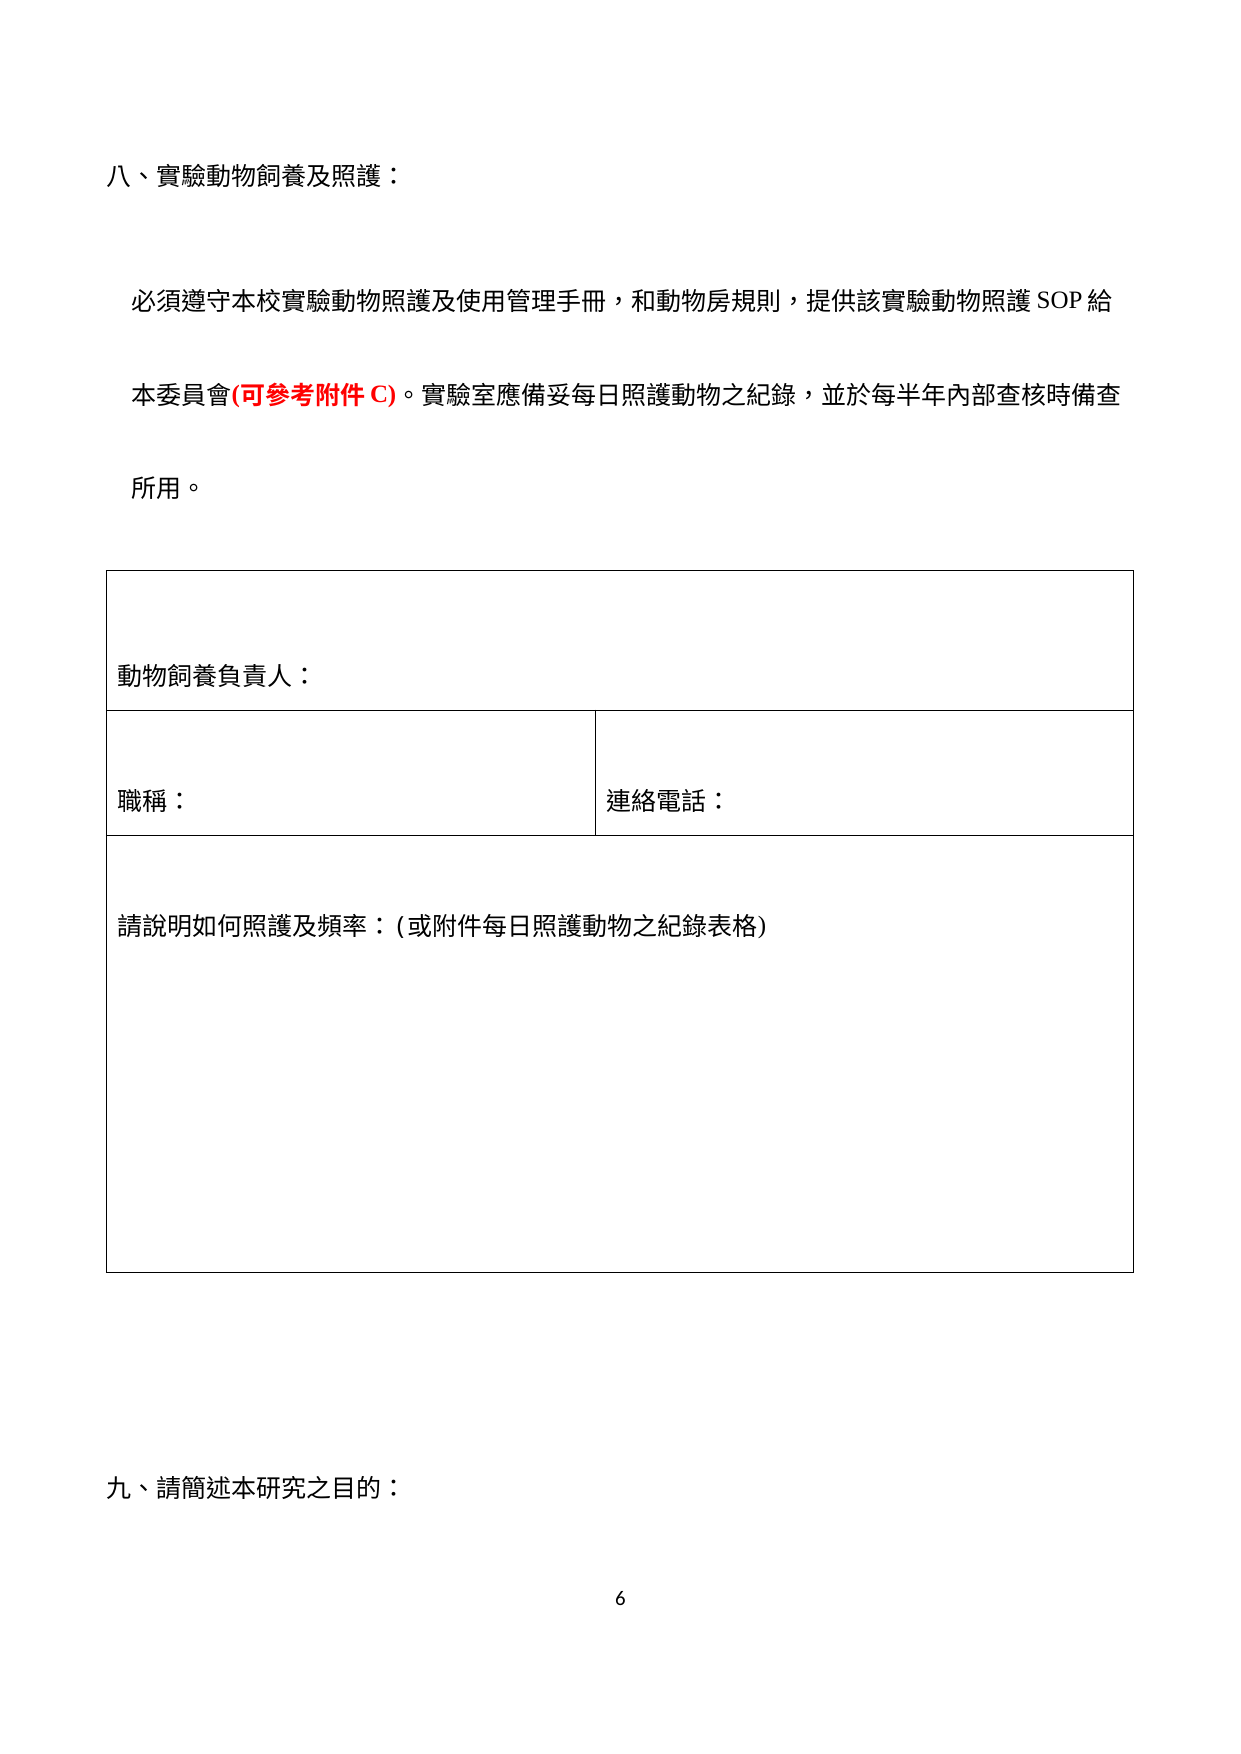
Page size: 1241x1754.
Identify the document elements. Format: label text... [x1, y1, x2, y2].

table_cell 連絡電話： [596, 711, 1133, 834]
text 八、實驗動物飼養及照護： [106, 133, 1134, 195]
table_cell 請說明如何照護及頻率：(或附件每日照護動物之紀錄表格) [107, 836, 1133, 1272]
table_header 動物飼養負責人： [107, 571, 1133, 709]
text 九、請簡述本研究之目的： [106, 1445, 1134, 1508]
table_cell 職稱： [107, 711, 595, 834]
text 必須遵守本校實驗動物照護及使用管理手冊，和動物房規則，提供該實驗動物照護SOP給本委員會(可參考附件C)。實驗室應備妥每日照護動物之紀錄，並於每半年內部查核時備查所用。 [131, 258, 1134, 508]
